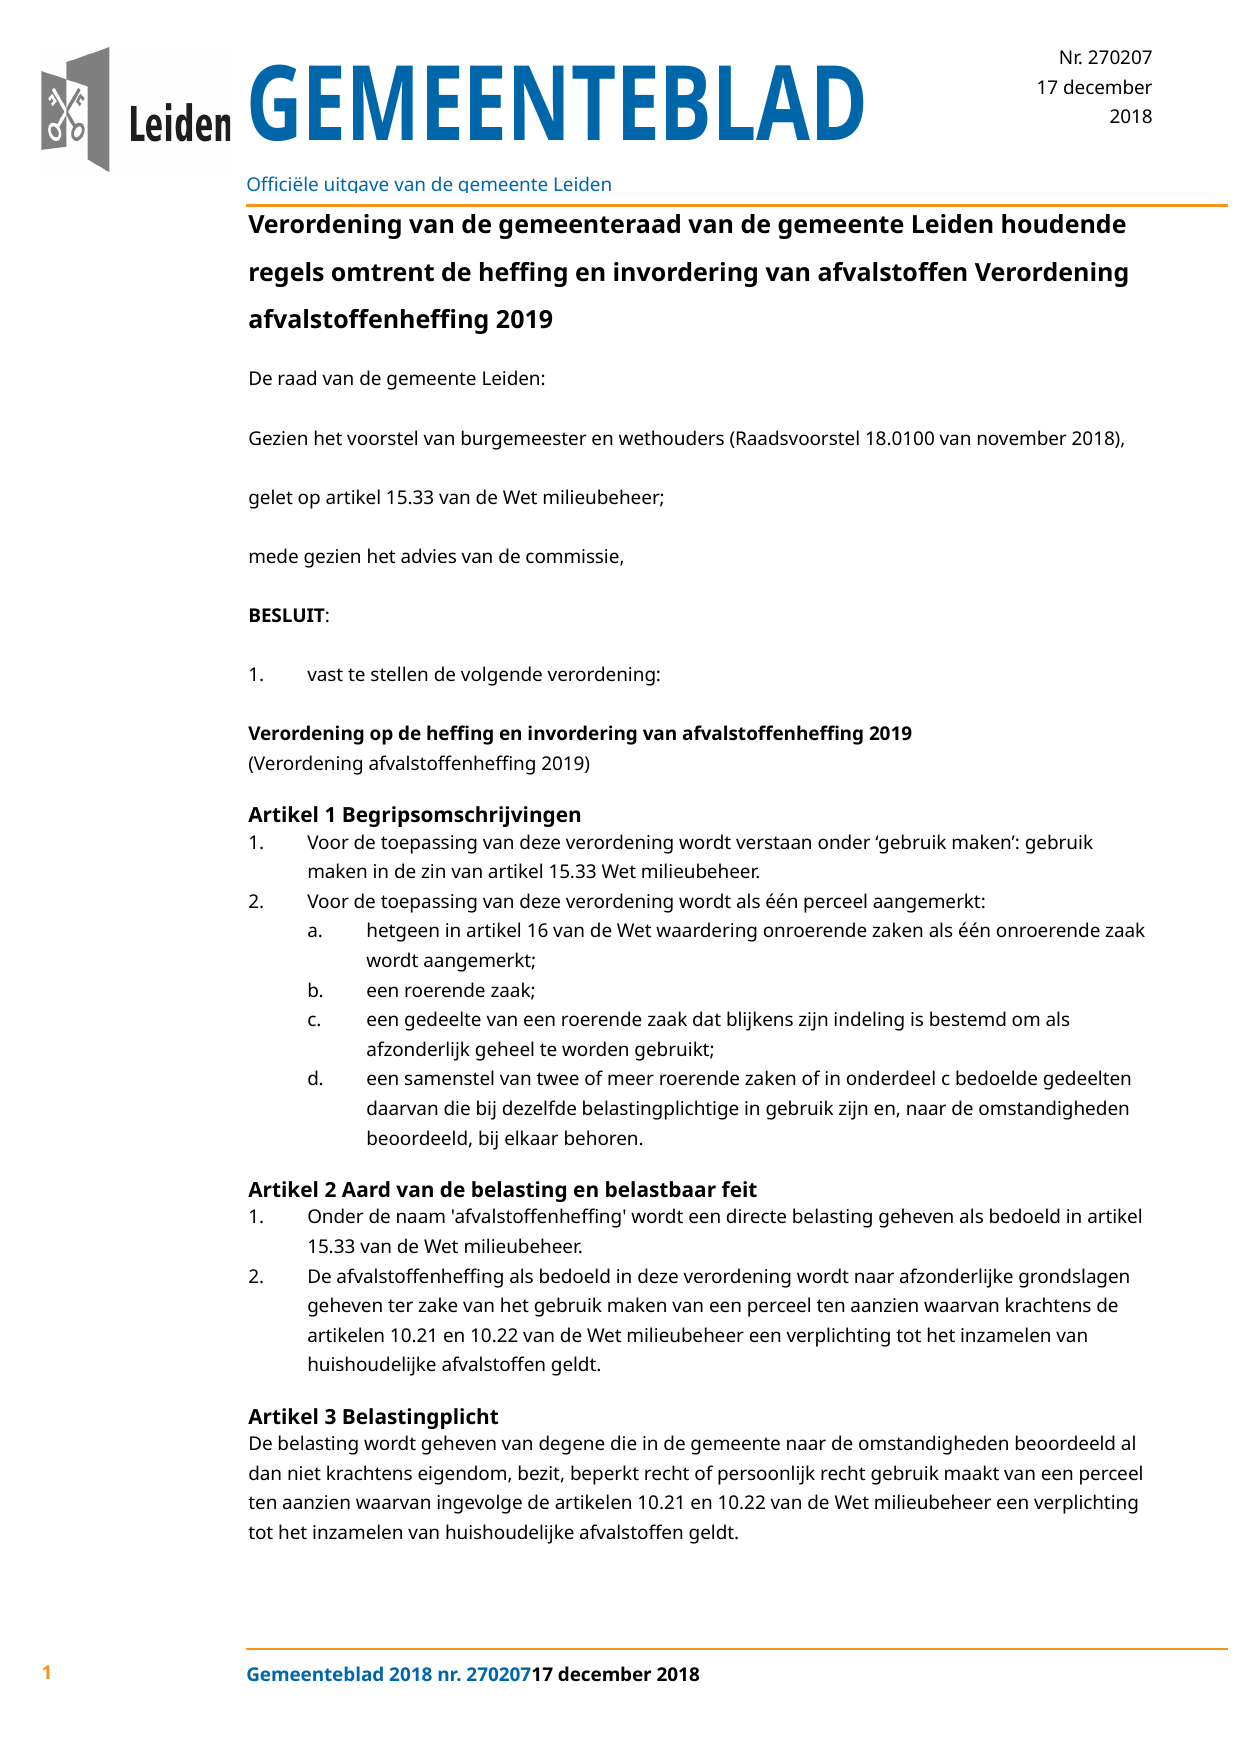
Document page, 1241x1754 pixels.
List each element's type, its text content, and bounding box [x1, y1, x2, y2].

text BESLUIT: [248, 602, 1152, 628]
list hetgeen in artikel 16 van de Wet waardering onroerende zaken als één onroerende zaak wordt aangemerkt; [307, 918, 1152, 973]
text De belasting wordt geheven van degene die in de gemeente naar de omstandigheden beoordeeld al dan niet krachtens eigendom, bezit, beperkt recht of persoonlijk recht gebruik maakt van een perceel ten aanzien waarvan ingevolge de artikelen 10.21 en 10.22 van de Wet milieubeheer een verplichting tot het inzamelen van huishoudelijke afvalstoffen geldt. [248, 1430, 1152, 1545]
text Gezien het voorstel van burgemeester en wethouders (Raadsvoorstel 18.0100 van november 2018), [248, 425, 1152, 450]
picture [41, 47, 231, 172]
list Onder de naam 'afvalstoffenheffing' wordt een directe belasting geheven als bedoeld in artikel 15.33 van de Wet milieubeheer. [248, 1204, 1152, 1259]
text Artikel 1 Begripsomschrijvingen [248, 801, 1152, 829]
text Verordening van de gemeenteraad van de gemeente Leiden houdende regels omtrent de heffing en invordering van afvalstoffen Verordening afvalstoffenheffing 2019 [248, 207, 1152, 336]
list een samenstel van twee of meer roerende zaken of in onderdeel c bedoelde gedeelten daarvan die bij dezelfde belastingplichtige in gebruik zijn en, naar de omstandigheden beoordeeld, bij elkaar behoren. [307, 1066, 1152, 1151]
text Artikel 3 Belastingplicht [248, 1402, 1152, 1430]
text Artikel 2 Aard van de belasting en belastbaar feit [248, 1175, 1152, 1204]
list De afvalstoffenheffing als bedoeld in deze verordening wordt naar afzonderlijke grondslagen geheven ter zake van het gebruik maken van een perceel ten aanzien waarvan krachtens de artikelen 10.21 en 10.22 van de Wet milieubeheer een verplichting tot het inzamelen van huishoudelijke afvalstoffen geldt. [248, 1263, 1152, 1377]
text De raad van de gemeente Leiden: [248, 366, 1152, 391]
list Voor de toepassing van deze verordening wordt als één perceel aangemerkt: [248, 888, 1152, 914]
list Voor de toepassing van deze verordening wordt verstaan onder ‘gebruik maken’: gebruik maken in de zin van artikel 15.33 Wet milieubeheer. [248, 829, 1152, 884]
text Verordening op de heffing en invordering van afvalstoffenheffing 2019 [248, 721, 1152, 746]
list een gedeelte van een roerende zaak dat blijkens zijn indeling is bestemd om als afzonderlijk geheel te worden gebruikt; [307, 1006, 1152, 1062]
text mede gezien het advies van de commissie, [248, 543, 1152, 569]
text gelet op artikel 15.33 van de Wet milieubeheer; [248, 484, 1152, 509]
list vast te stellen de volgende verordening: [248, 661, 1152, 687]
list een roerende zaak; [307, 977, 1152, 1003]
text (Verordening afvalstoffenheffing 2019) [248, 750, 1152, 776]
